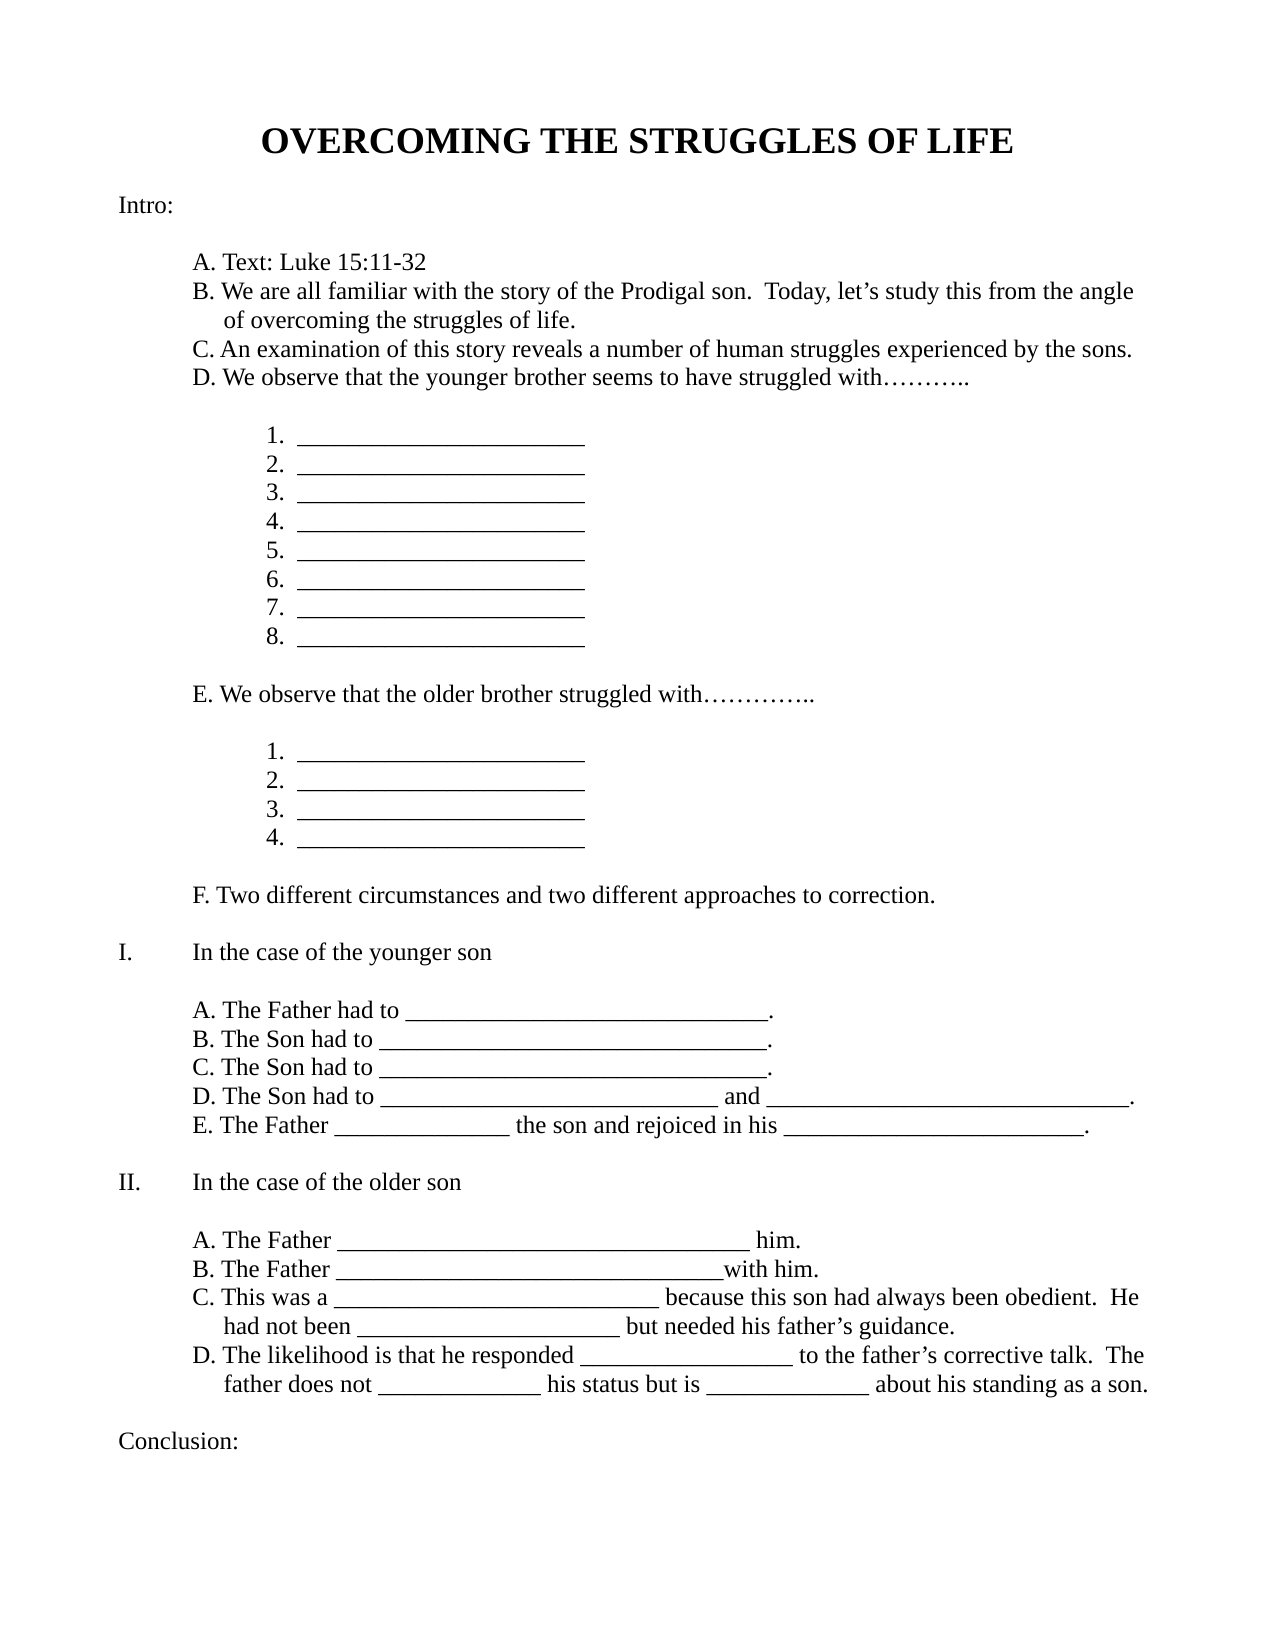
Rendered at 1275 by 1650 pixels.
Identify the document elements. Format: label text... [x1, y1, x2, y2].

text A. The Father _________________________________ him. [118, 1225, 1157, 1254]
text E. We observe that the older brother struggled with………….. [118, 679, 1157, 707]
text D. The likelihood is that he responded _________________ to the father’s corrective talk. The father does not _____________ his status but is _____________ about his standing as a son. [118, 1340, 1157, 1397]
text C. The Son had to _______________________________. [118, 1052, 1157, 1081]
text 5. _______________________ [118, 535, 1157, 564]
text E. The Father ______________ the son and rejoiced in his ________________________. [118, 1110, 1157, 1139]
text II. In the case of the older son [118, 1167, 1157, 1196]
text D. We observe that the younger brother seems to have struggled with……….. [118, 362, 1157, 391]
text F. Two different circumstances and two different approaches to correction. [118, 880, 1157, 909]
text 1. _______________________ [118, 736, 1157, 765]
text 3. _______________________ [118, 794, 1157, 822]
text D. The Son had to ___________________________ and _____________________________. [118, 1081, 1157, 1110]
text Intro: [118, 190, 1157, 219]
text 2. _______________________ [118, 449, 1157, 477]
text 8. _______________________ [118, 621, 1157, 650]
text 4. _______________________ [118, 506, 1157, 535]
text B. The Son had to _______________________________. [118, 1024, 1157, 1052]
text B. The Father _______________________________with him. [118, 1254, 1157, 1282]
text 4. _______________________ [118, 822, 1157, 851]
text 3. _______________________ [118, 477, 1157, 506]
text A. The Father had to _____________________________. [118, 995, 1157, 1024]
text Conclusion: [118, 1426, 1157, 1455]
text C. This was a __________________________ because this son had always been obedient. He had not been _____________________ but needed his father’s guidance. [118, 1282, 1157, 1340]
text 6. _______________________ [118, 564, 1157, 592]
text 1. _______________________ [118, 420, 1157, 449]
text OVERCOMING THE STRUGGLES OF LIFE [118, 118, 1157, 161]
text C. An examination of this story reveals a number of human struggles experienced by the sons. [118, 334, 1157, 362]
text I. In the case of the younger son [118, 937, 1157, 966]
text 7. _______________________ [118, 592, 1157, 621]
text B. We are all familiar with the story of the Prodigal son. Today, let’s study this from the angle of overcoming the struggles of life. [118, 276, 1157, 334]
text A. Text: Luke 15:11-32 [118, 247, 1157, 276]
text 2. _______________________ [118, 765, 1157, 794]
